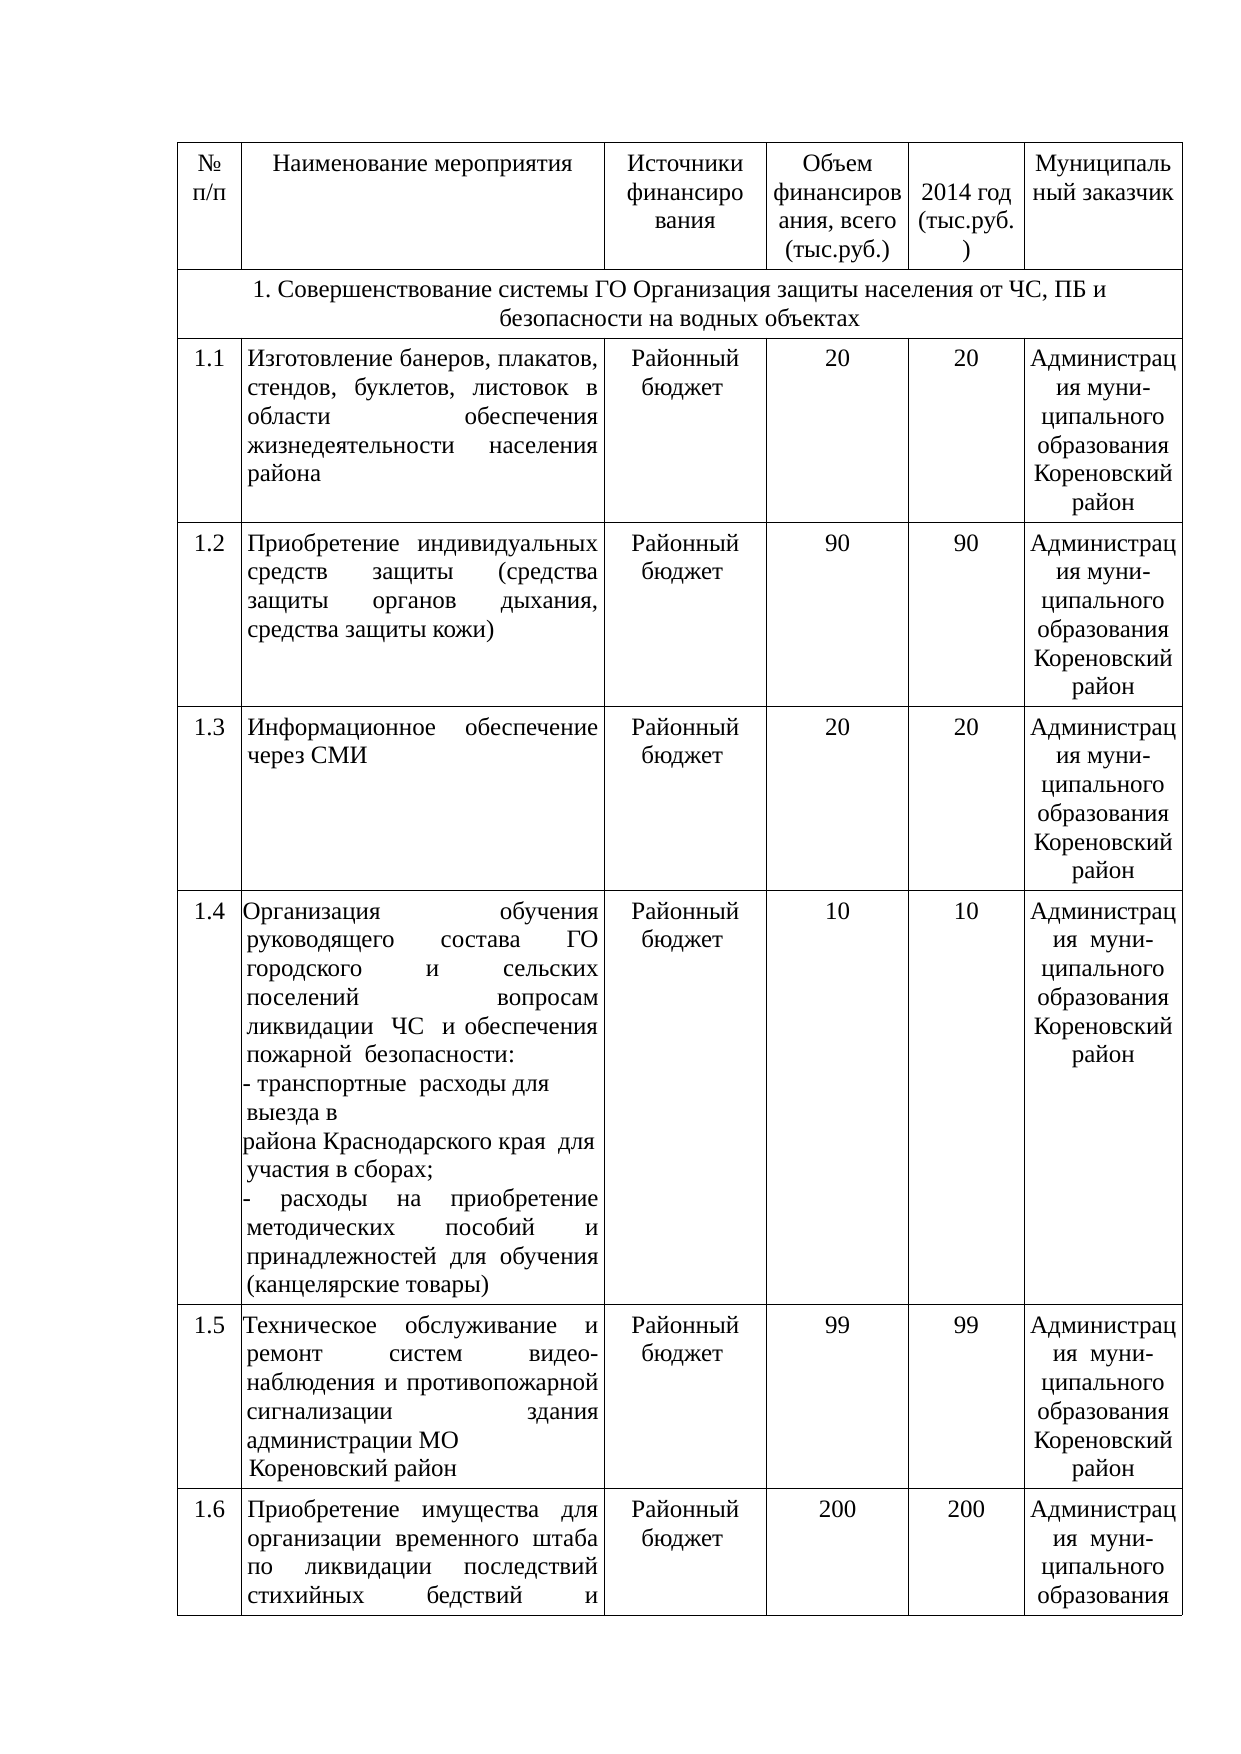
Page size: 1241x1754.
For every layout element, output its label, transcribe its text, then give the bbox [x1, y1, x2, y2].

table_cell 99 [767, 1305, 908, 1488]
table_cell Техническое обслуживание и ремонт систем видео-наблюдения и противопожарной сигнализации здания администрации МО Кореновский район [242, 1305, 604, 1488]
table_cell Администрация муни­ципального образования Кореновский район [1025, 523, 1182, 706]
table_header Наименование мероприятия [242, 143, 604, 269]
table_cell Администрация муни­ципального образования Кореновский район [1025, 339, 1182, 522]
table_header Муниципаль ный заказчик [1025, 143, 1182, 269]
table_cell Приобретение имущества для организации временного штаба по ликвидации последствий стихийных бедствий и [242, 1489, 604, 1614]
table_cell Администрация муни­ципального образования Кореновский район [1025, 891, 1182, 1304]
table_cell Районный бюджет [605, 1305, 766, 1488]
table_cell 20 [767, 707, 908, 890]
table_cell Организация обучения руководящего состава ГО городского и сельских поселений вопросам ликвидации ЧС и обеспечения пожарной безопасности: - транспортные расходы для выезда в района Краснодарского края для участия в сборах; - расходы на приобретение методических пособий и принадлежностей для обучения (канцелярские товары) [242, 891, 604, 1304]
table_cell 10 [767, 891, 908, 1304]
table_cell Приобретение индивидуальных средств защиты (средства защиты органов дыхания, средства защиты кожи) [242, 523, 604, 706]
table_cell Районный бюджет [605, 707, 766, 890]
table_cell 20 [767, 339, 908, 522]
table_header Источники финансиро вания [605, 143, 766, 269]
table_cell 90 [767, 523, 908, 706]
table_cell 200 [767, 1489, 908, 1614]
table_cell 20 [909, 707, 1024, 890]
table_header 2014 год (тыс.руб.) [909, 143, 1024, 269]
table_cell 1.5 [178, 1305, 241, 1488]
table_cell Районный бюджет [605, 523, 766, 706]
table_cell Изготовление банеров, плакатов, стендов, буклетов, листовок в области обеспечения жизнедеятельности населения района [242, 339, 604, 522]
table_header № п/п [178, 143, 241, 269]
table_cell 99 [909, 1305, 1024, 1488]
table_cell 1.4 [178, 891, 241, 1304]
table_cell 1. Совершенствование системы ГО Организация защиты населения от ЧС, ПБ и безопасности на водных объектах [178, 270, 1182, 338]
table_cell 1.2 [178, 523, 241, 706]
table_cell 1.1 [178, 339, 241, 522]
table_cell 90 [909, 523, 1024, 706]
table_cell 20 [909, 339, 1024, 522]
table_cell Администрация муни­ципального образования Кореновский район [1025, 707, 1182, 890]
table_cell 10 [909, 891, 1024, 1304]
table_cell Администрация муни­ципального образования [1025, 1489, 1182, 1614]
table_cell Районный бюджет [605, 339, 766, 522]
table_cell 1.3 [178, 707, 241, 890]
table_cell Районный бюджет [605, 1489, 766, 1614]
table_header Объем финансирования, всего (тыс.руб.) [767, 143, 908, 269]
table_cell Информационное обеспечение через СМИ [242, 707, 604, 890]
table_cell 1.6 [178, 1489, 241, 1614]
table_cell 200 [909, 1489, 1024, 1614]
table_cell Администрация муни­ципального образования Кореновский район [1025, 1305, 1182, 1488]
table_cell Районный бюджет [605, 891, 766, 1304]
